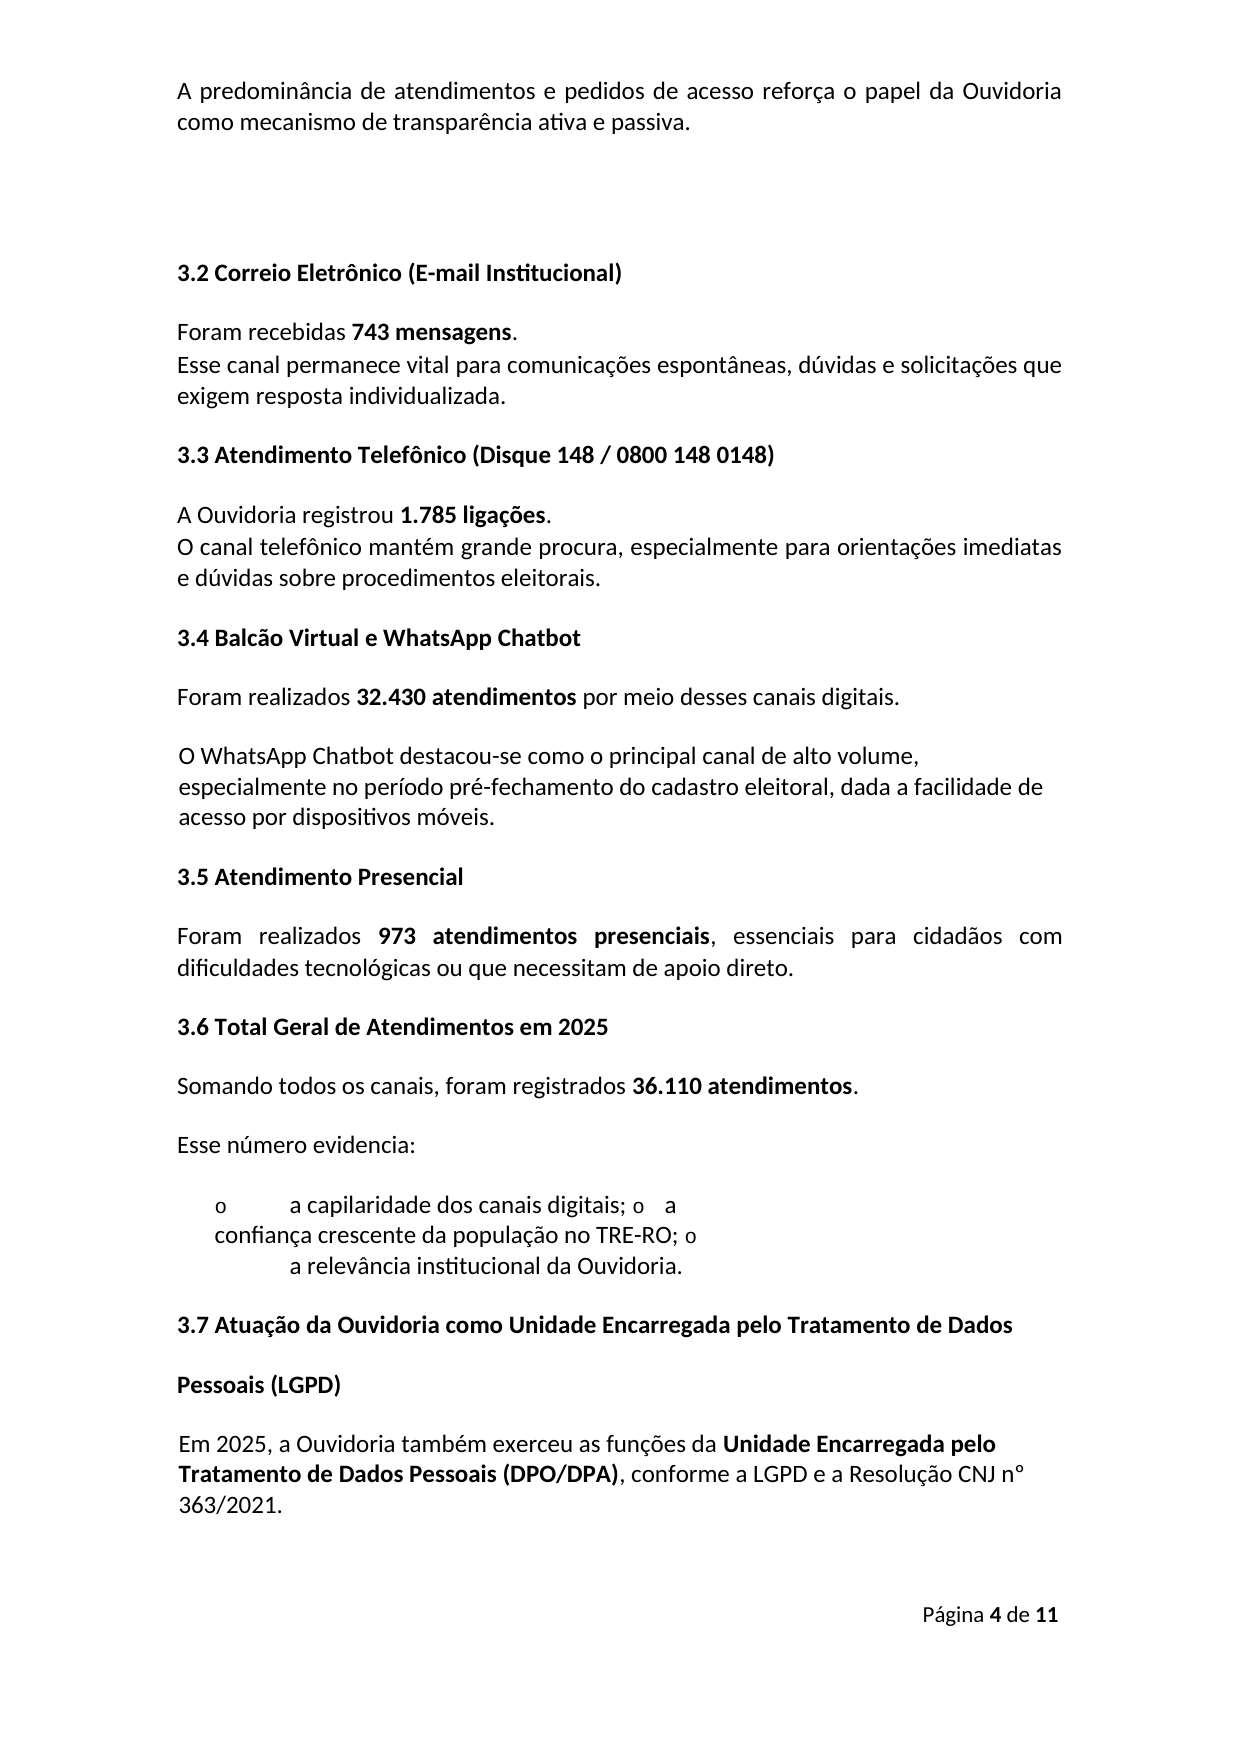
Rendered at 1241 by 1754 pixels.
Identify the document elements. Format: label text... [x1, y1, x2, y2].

text Foram realizados 32.430 atendimentos por meio desses canais digitais. [177, 681, 1063, 712]
subtitle 3.2 Correio Eletrônico (E-mail Institucional) [177, 257, 1063, 288]
text Foram recebidas 743 mensagens. [177, 316, 1063, 347]
text Em 2025, a Ouvidoria também exerceu as funções da Unidade Encarregada pelo Tratamento de Dados Pessoais (DPO/DPA), conforme a LGPD e a Resolução CNJ nº 363/2021. [178, 1428, 1063, 1520]
subtitle Pessoais (LGPD) [177, 1369, 1063, 1399]
subtitle 3.4 Balcão Virtual e WhatsApp Chatbot [177, 622, 1063, 652]
text Esse número evidencia: [177, 1130, 1063, 1160]
subtitle 3.3 Atendimento Telefônico (Disque 148 / 0800 148 0148) [177, 439, 1063, 470]
text Foram realizados 973 atendimentos presenciais, essenciais para cidadãos com dificuldades tecnológicas ou que necessitam de apoio direto. [177, 920, 1063, 982]
text o a capilaridade dos canais digitais; o a confiança crescente da população no TRE-RO; o a relevância institucional da Ouvidoria. [214, 1189, 735, 1281]
text A Ouvidoria registrou 1.785 ligações. [177, 499, 1063, 529]
text O WhatsApp Chatbot destacou-se como o principal canal de alto volume, especialmente no período pré-fechamento do cadastro eleitoral, dada a facilidade de acesso por dispositivos móveis. [178, 741, 1063, 832]
subtitle 3.6 Total Geral de Atendimentos em 2025 [177, 1011, 1063, 1042]
subtitle 3.5 Atendimento Presencial [177, 861, 1063, 892]
text A predominância de atendimentos e pedidos de acesso reforça o papel da Ouvidoria como mecanismo de transparência ativa e passiva. [177, 75, 1063, 137]
text 3.7 Atuação da Ouvidoria como Unidade Encarregada pelo Tratamento de Dados [177, 1309, 1063, 1340]
text O canal telefônico mantém grande procura, especialmente para orientações imediatas e dúvidas sobre procedimentos eleitorais. [177, 531, 1063, 593]
text Somando todos os canais, foram registrados 36.110 atendimentos. [177, 1070, 1063, 1101]
text Esse canal permanece vital para comunicações espontâneas, dúvidas e solicitações que exigem resposta individualizada. [177, 349, 1063, 411]
